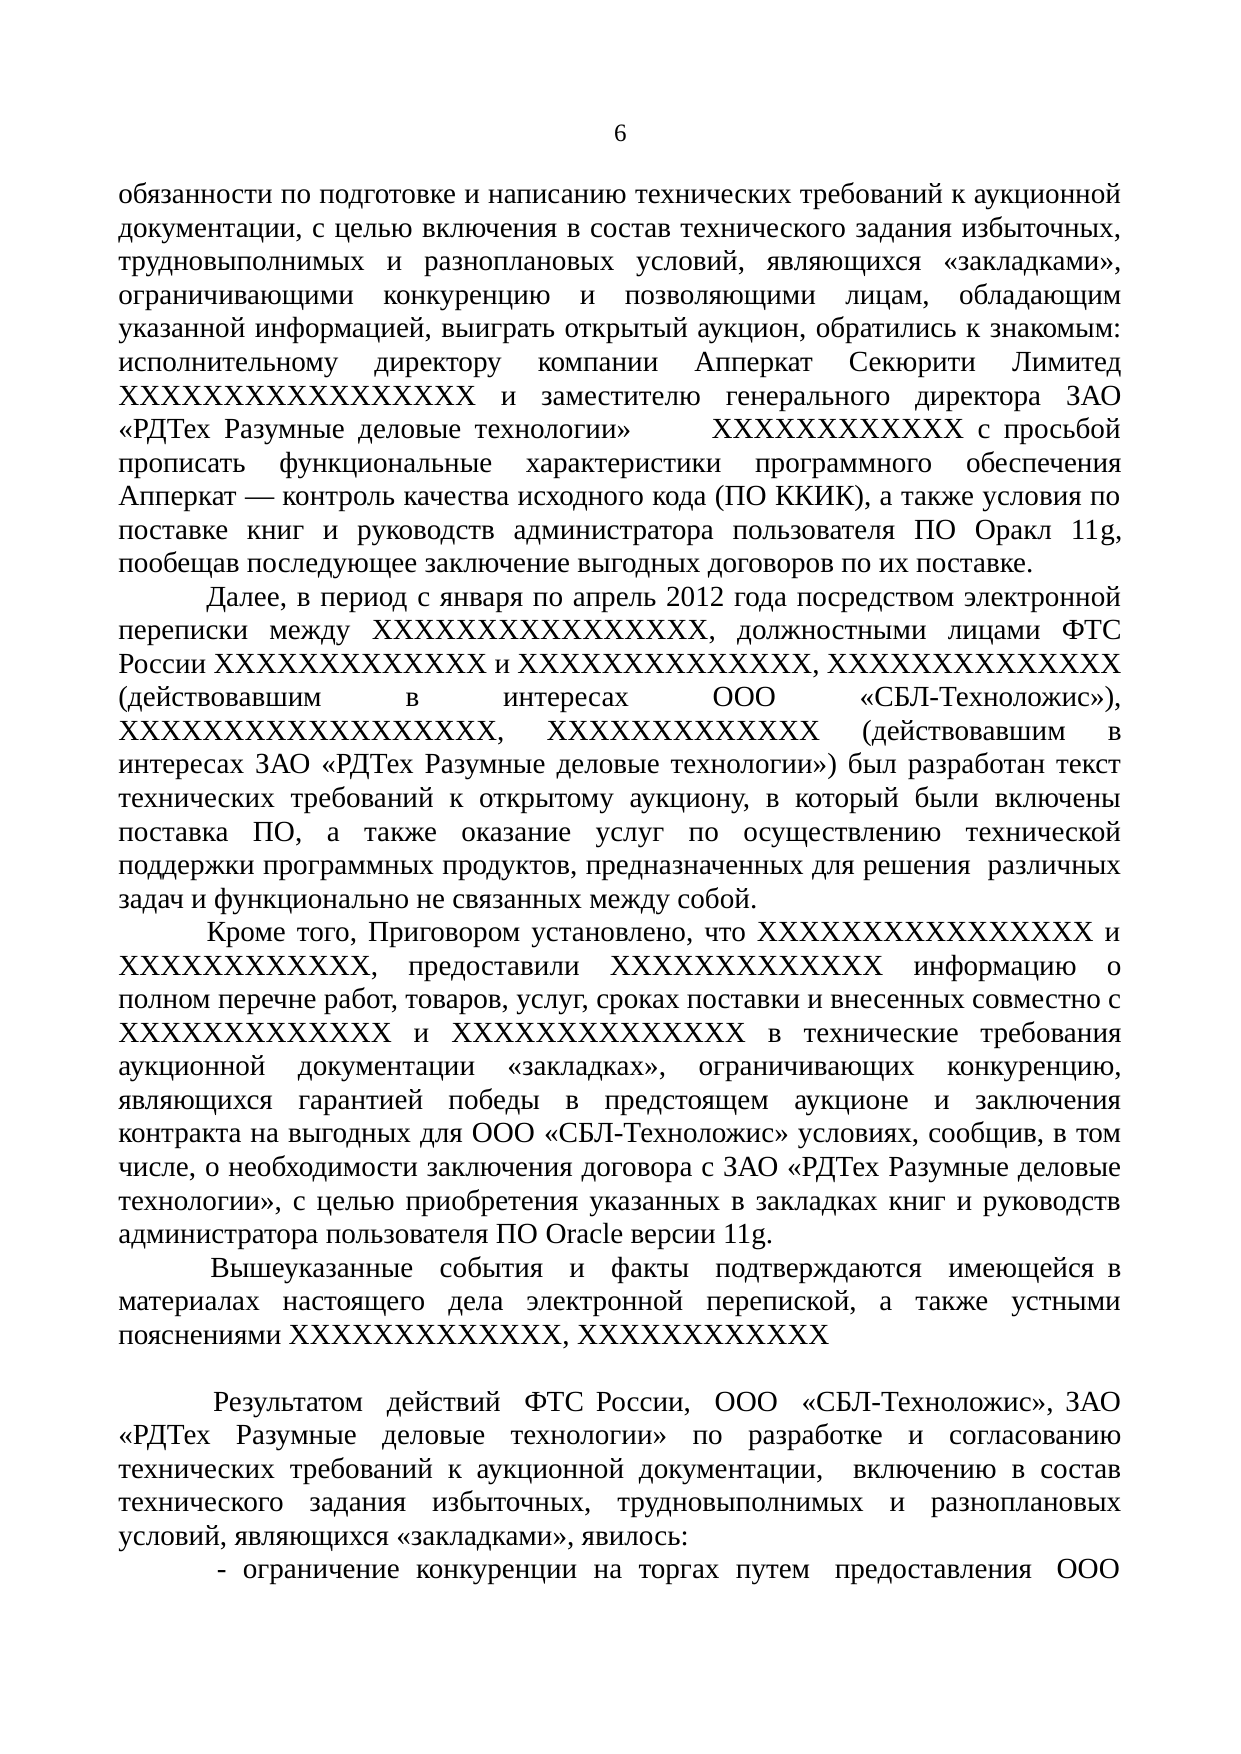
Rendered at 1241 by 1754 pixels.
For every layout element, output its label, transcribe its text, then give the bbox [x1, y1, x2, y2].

list Кроме того, Приговором установлено, что XXXXXXXXXXXXXXXX и XXXXXXXXXXXX, предоставили XXXXXXXXXXXXX информацию о полном перечне работ, товаров, услуг, сроках поставки и внесенных совместно с XXXXXXXXXXXXX и XXXXXXXXXXXXXX в технические требования аукционной документации «закладках», ограничивающих конкуренцию, являющихся гарантией победы в предстоящем аукционе и заключения контракта на выгодных для ООО «СБЛ-Техноложис» условиях, сообщив, в том числе, о необходимости заключения договора с ЗАО «РДТех Разумные деловые технологии», с целью приобретения указанных в закладках книг и руководств администратора пользователя ПО Oracle версии 11g. [118, 914, 1122, 1250]
list Далее, в период с января по апрель 2012 года посредством электронной переписки между XXXXXXXXXXXXXXXX, должностными лицами ФТС России XXXXXXXXXXXXX и XXXXXXXXXXXXXX, XXXXXXXXXXXXXX (действовавшим в интересах ООО «СБЛ-Техноложис»), XXXXXXXXXXXXXXXXXX, XXXXXXXXXXXXX (действовавшим в интересах ЗАО «РДТех Разумные деловые технологии») был разработан текст технических требований к открытому аукциону, в который были включены поставка ПО, а также оказание услуг по осуществлению технической поддержки программных продуктов, предназначенных для решения различных задач и функционально не связанных между собой. [118, 579, 1122, 914]
list обязанности по подготовке и написанию технических требований к аукционной документации, с целью включения в состав технического задания избыточных, трудновыполнимых и разноплановых условий, являющихся «закладками», ограничивающими конкуренцию и позволяющими лицам, обладающим указанной информацией, выиграть открытый аукцион, обратились к знакомым: исполнительному директору компании Апперкат Секюрити Лимитед XXXXXXXXXXXXXXXXX и заместителю генерального директора ЗАО «РДТех Разумные деловые технологии» XXXXXXXXXXXX с просьбой прописать функциональные характеристики программного обеспечения Апперкат — контроль качества исходного кода (ПО ККИК), а также условия по поставке книг и руководств администратора пользователя ПО Оракл 11g, пообещав последующее заключение выгодных договоров по их поставке. [118, 176, 1122, 579]
list Вышеуказанные события и факты подтверждаются имеющейся в материалах настоящего дела электронной перепиской, а также устными пояснениями XXXXXXXXXXXXX, XXXXXXXXXXXX [118, 1250, 1122, 1350]
list - ограничение конкуренции на торгах путем предоставления ООО [118, 1552, 1122, 1585]
list Результатом действий ФТС России, ООО «СБЛ-Техноложис», ЗАО «РДТех Разумные деловые технологии» по разработке и согласованию технических требований к аукционной документации, включению в состав технического задания избыточных, трудновыполнимых и разноплановых условий, являющихся «закладками», явилось: [118, 1384, 1122, 1552]
